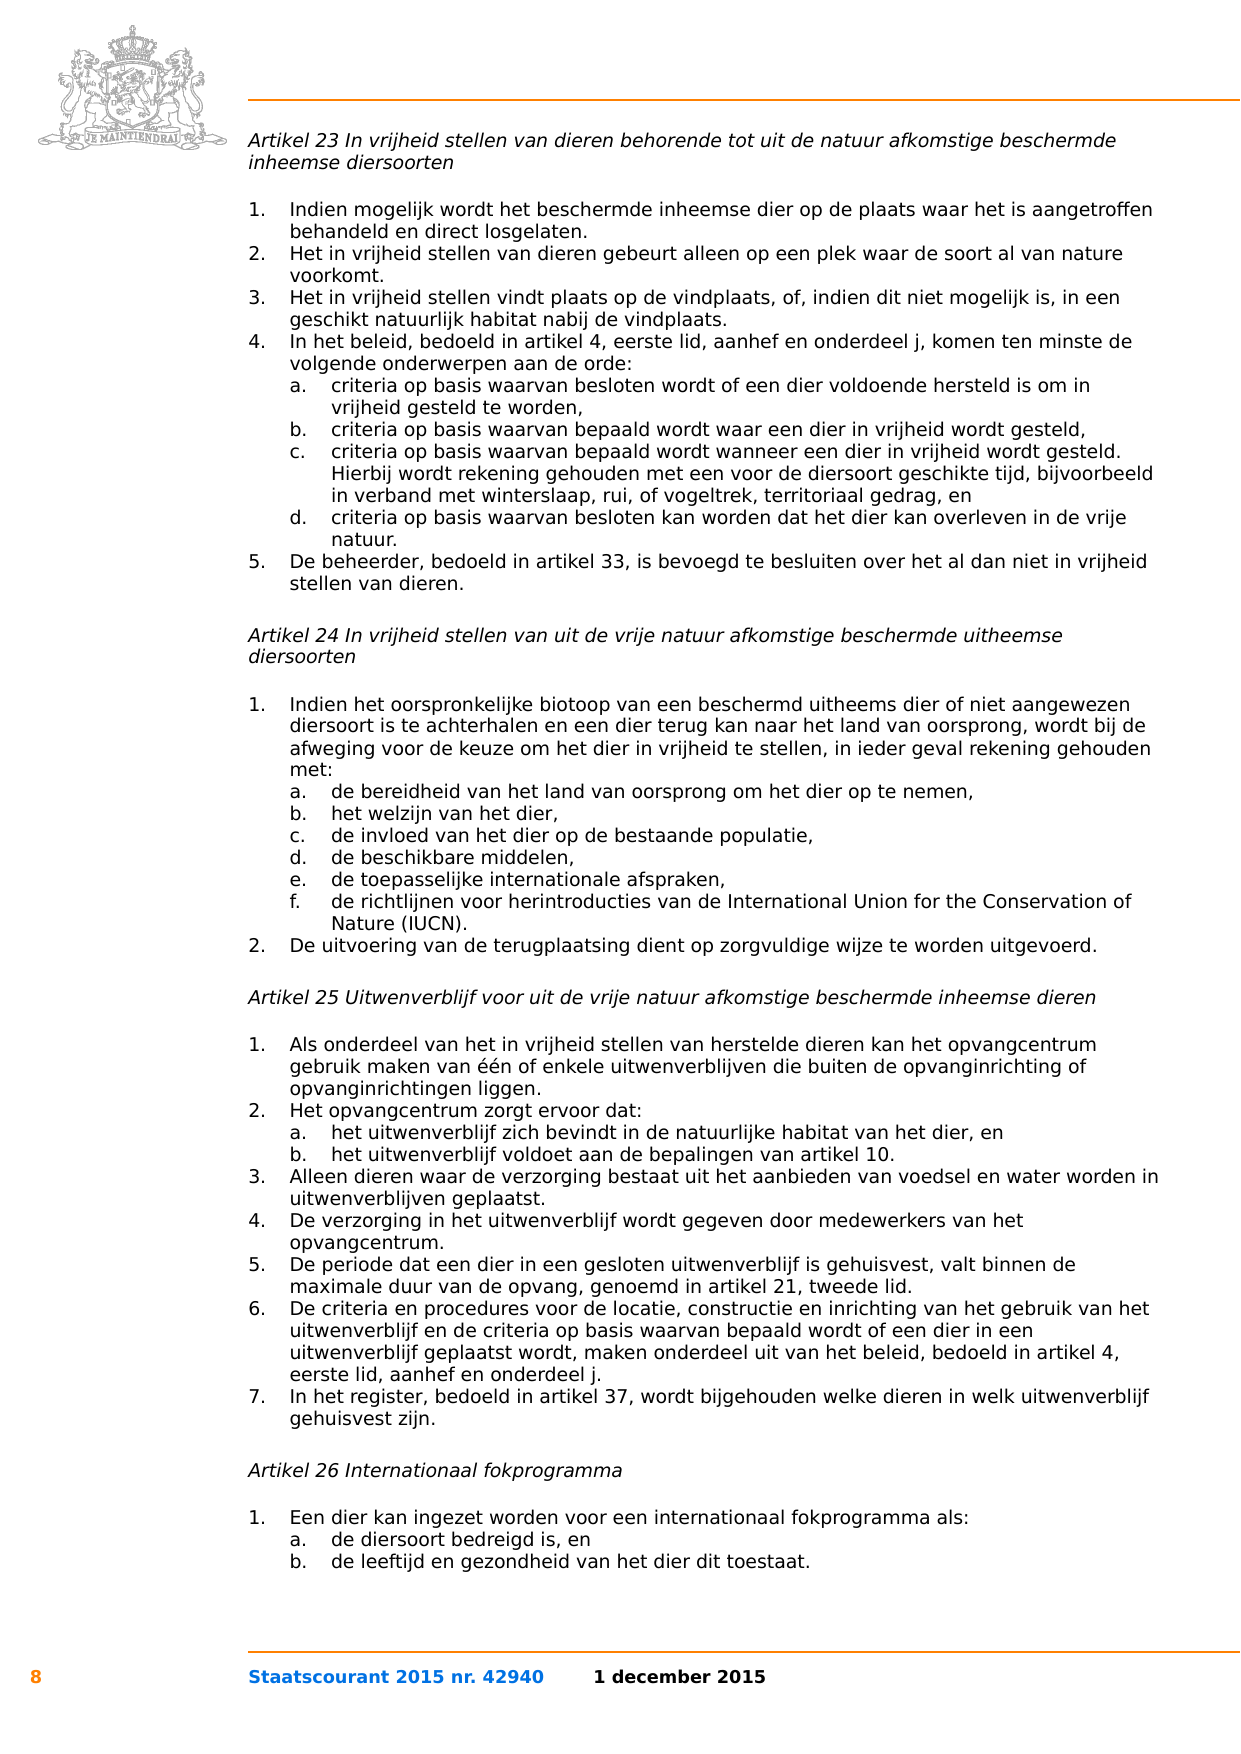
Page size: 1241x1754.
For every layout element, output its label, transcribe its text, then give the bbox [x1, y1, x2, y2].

text b. het welzijn van het dier, [289, 803, 1163, 825]
text 5. De beheerder, bedoeld in artikel 33, is bevoegd te besluiten over het al dan niet in vrijheid stellen van dieren. [248, 551, 1163, 594]
text a. het uitwenverblijf zich bevindt in de natuurlijke habitat van het dier, en [289, 1122, 1163, 1144]
text a. de bereidheid van het land van oorsprong om het dier op te nemen, [289, 781, 1163, 803]
text 3. Alleen dieren waar de verzorging bestaat uit het aanbieden van voedsel en water worden in uitwenverblijven geplaatst. [248, 1166, 1163, 1210]
text 4. De verzorging in het uitwenverblijf wordt gegeven door medewerkers van het opvangcentrum. [248, 1210, 1163, 1254]
picture [38, 25, 227, 150]
subtitle Artikel 26 Internationaal fokprogramma [248, 1460, 1163, 1482]
text 6. De criteria en procedures voor de locatie, constructie en inrichting van het gebruik van het uitwenverblijf en de criteria op basis waarvan bepaald wordt of een dier in een uitwenverblijf geplaatst wordt, maken onderdeel uit van het beleid, bedoeld in artikel 4, eerste lid, aanhef en onderdeel j. [248, 1298, 1163, 1386]
text d. de beschikbare middelen, [289, 847, 1163, 869]
text 1. Een dier kan ingezet worden voor een internationaal fokprogramma als: [248, 1507, 1163, 1529]
text 2. Het opvangcentrum zorgt ervoor dat: [248, 1100, 1163, 1122]
text 1. Indien het oorspronkelijke biotoop van een beschermd uitheems dier of niet aangewezen diersoort is te achterhalen en een dier terug kan naar het land van oorsprong, wordt bij de afweging voor de keuze om het dier in vrijheid te stellen, in ieder geval rekening gehouden met: [248, 693, 1163, 781]
text 2. De uitvoering van de terugplaatsing dient op zorgvuldige wijze te worden uitgevoerd. [248, 935, 1163, 957]
text 2. Het in vrijheid stellen van dieren gebeurt alleen op een plek waar de soort al van nature voorkomt. [248, 243, 1163, 287]
text c. criteria op basis waarvan bepaald wordt wanneer een dier in vrijheid wordt gesteld. Hierbij wordt rekening gehouden met een voor de diersoort geschikte tijd, bijvoorbeeld in verband met winterslaap, rui, of vogeltrek, territoriaal gedrag, en [289, 441, 1163, 507]
text b. het uitwenverblijf voldoet aan de bepalingen van artikel 10. [289, 1144, 1163, 1166]
text 7. In het register, bedoeld in artikel 37, wordt bijgehouden welke dieren in welk uitwenverblijf gehuisvest zijn. [248, 1386, 1163, 1430]
text 1. Indien mogelijk wordt het beschermde inheemse dier op de plaats waar het is aangetroffen behandeld en direct losgelaten. [248, 199, 1163, 243]
text 5. De periode dat een dier in een gesloten uitwenverblijf is gehuisvest, valt binnen de maximale duur van de opvang, genoemd in artikel 21, tweede lid. [248, 1254, 1163, 1298]
text 1. Als onderdeel van het in vrijheid stellen van herstelde dieren kan het opvangcentrum gebruik maken van één of enkele uitwenverblijven die buiten de opvanginrichting of opvanginrichtingen liggen. [248, 1034, 1163, 1100]
text c. de invloed van het dier op de bestaande populatie, [289, 825, 1163, 847]
text a. de diersoort bedreigd is, en [289, 1529, 1163, 1551]
text e. de toepasselijke internationale afspraken, [289, 869, 1163, 891]
text f. de richtlijnen voor herintroducties van de International Union for the Conservation of Nature (IUCN). [289, 891, 1163, 935]
subtitle Artikel 24 In vrijheid stellen van uit de vrije natuur afkomstige beschermde uitheemse diersoorten [248, 624, 1163, 668]
text d. criteria op basis waarvan besloten kan worden dat het dier kan overleven in de vrije natuur. [289, 507, 1163, 551]
text a. criteria op basis waarvan besloten wordt of een dier voldoende hersteld is om in vrijheid gesteld te worden, [289, 375, 1163, 419]
subtitle Artikel 25 Uitwenverblijf voor uit de vrije natuur afkomstige beschermde inheemse dieren [248, 987, 1163, 1009]
subtitle Artikel 23 In vrijheid stellen van dieren behorende tot uit de natuur afkomstige beschermde inheemse diersoorten [248, 130, 1163, 174]
text b. de leeftijd en gezondheid van het dier dit toestaat. [289, 1551, 1163, 1573]
text 4. In het beleid, bedoeld in artikel 4, eerste lid, aanhef en onderdeel j, komen ten minste de volgende onderwerpen aan de orde: [248, 331, 1163, 375]
text 3. Het in vrijheid stellen vindt plaats op de vindplaats, of, indien dit niet mogelijk is, in een geschikt natuurlijk habitat nabij de vindplaats. [248, 287, 1163, 331]
text b. criteria op basis waarvan bepaald wordt waar een dier in vrijheid wordt gesteld, [289, 419, 1163, 441]
